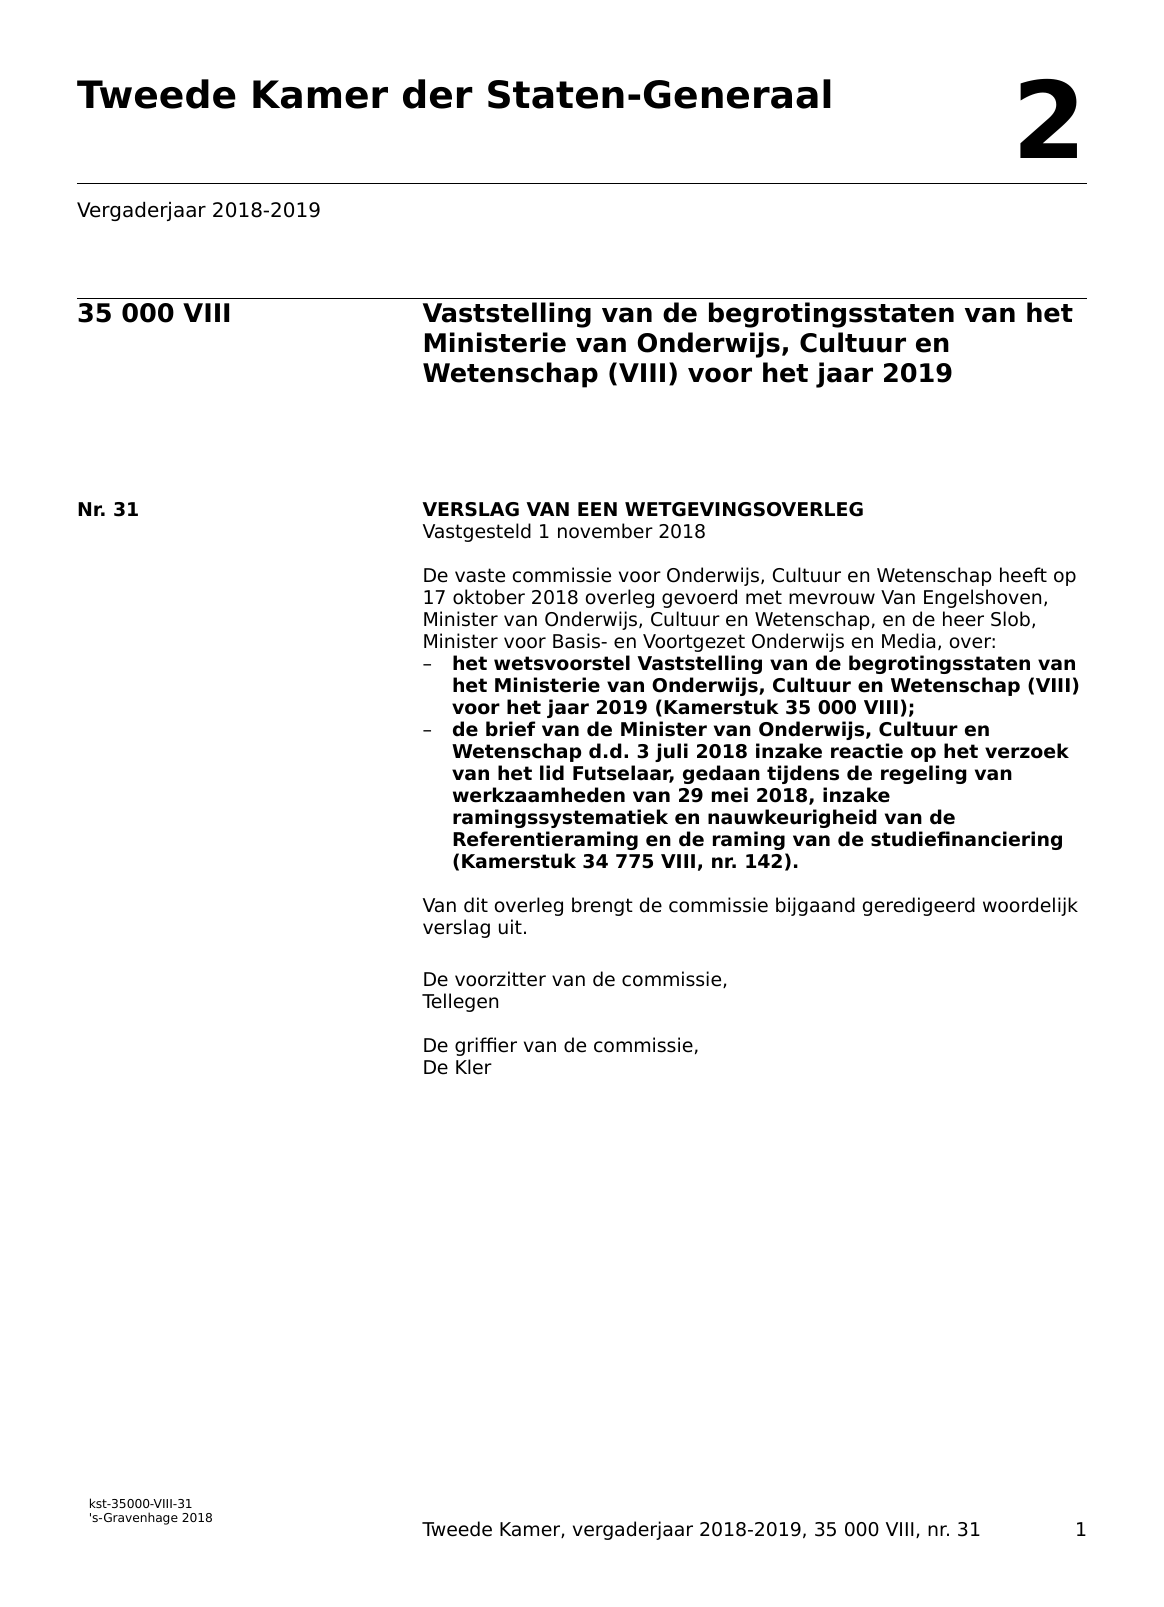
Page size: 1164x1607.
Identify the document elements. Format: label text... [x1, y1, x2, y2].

text Vastgesteld 1 november 2018 [422, 521, 1087, 543]
text De voorzitter van de commissie, Tellegen [422, 969, 1087, 1013]
text – het wetsvoorstel Vaststelling van de begrotingsstaten van het Ministerie van Onderwijs, Cultuur en Wetenschap (VIII) voor het jaar 2019 (Kamerstuk 35 000 VIII); [422, 653, 1087, 719]
text De griffier van de commissie, De Kler [422, 1035, 1087, 1079]
text kst-35000-VIII-31 [88, 1497, 323, 1511]
table_header 2 [886, 59, 1087, 183]
text 's-Gravenhage 2018 [88, 1511, 323, 1525]
table_header Tweede Kamer der Staten-Generaal [77, 59, 886, 183]
subtitle Nr. 31 VERSLAG VAN EEN WETGEVINGSOVERLEG [77, 499, 1087, 521]
text De vaste commissie voor Onderwijs, Cultuur en Wetenschap heeft op 17 oktober 2018 overleg gevoerd met mevrouw Van Engelshoven, Minister van Onderwijs, Cultuur en Wetenschap, en de heer Slob, Minister voor Basis- en Voortgezet Onderwijs en Media, over: [422, 565, 1087, 653]
text – de brief van de Minister van Onderwijs, Cultuur en Wetenschap d.d. 3 juli 2018 inzake reactie op het verzoek van het lid Futselaar, gedaan tijdens de regeling van werkzaamheden van 29 mei 2018, inzake ramingssystematiek en nauwkeurigheid van de Referentieraming en de raming van de studiefinanciering (Kamerstuk 34 775 VIII, nr. 142). [422, 719, 1087, 873]
text Van dit overleg brengt de commissie bijgaand geredigeerd woordelijk verslag uit. [422, 895, 1087, 939]
subtitle 35 000 VIII Vaststelling van de begrotingsstaten van het Ministerie van Onderwijs, Cultuur en Wetenschap (VIII) voor het jaar 2019 [77, 299, 1087, 388]
table_cell Vergaderjaar 2018-2019 [77, 184, 1087, 298]
